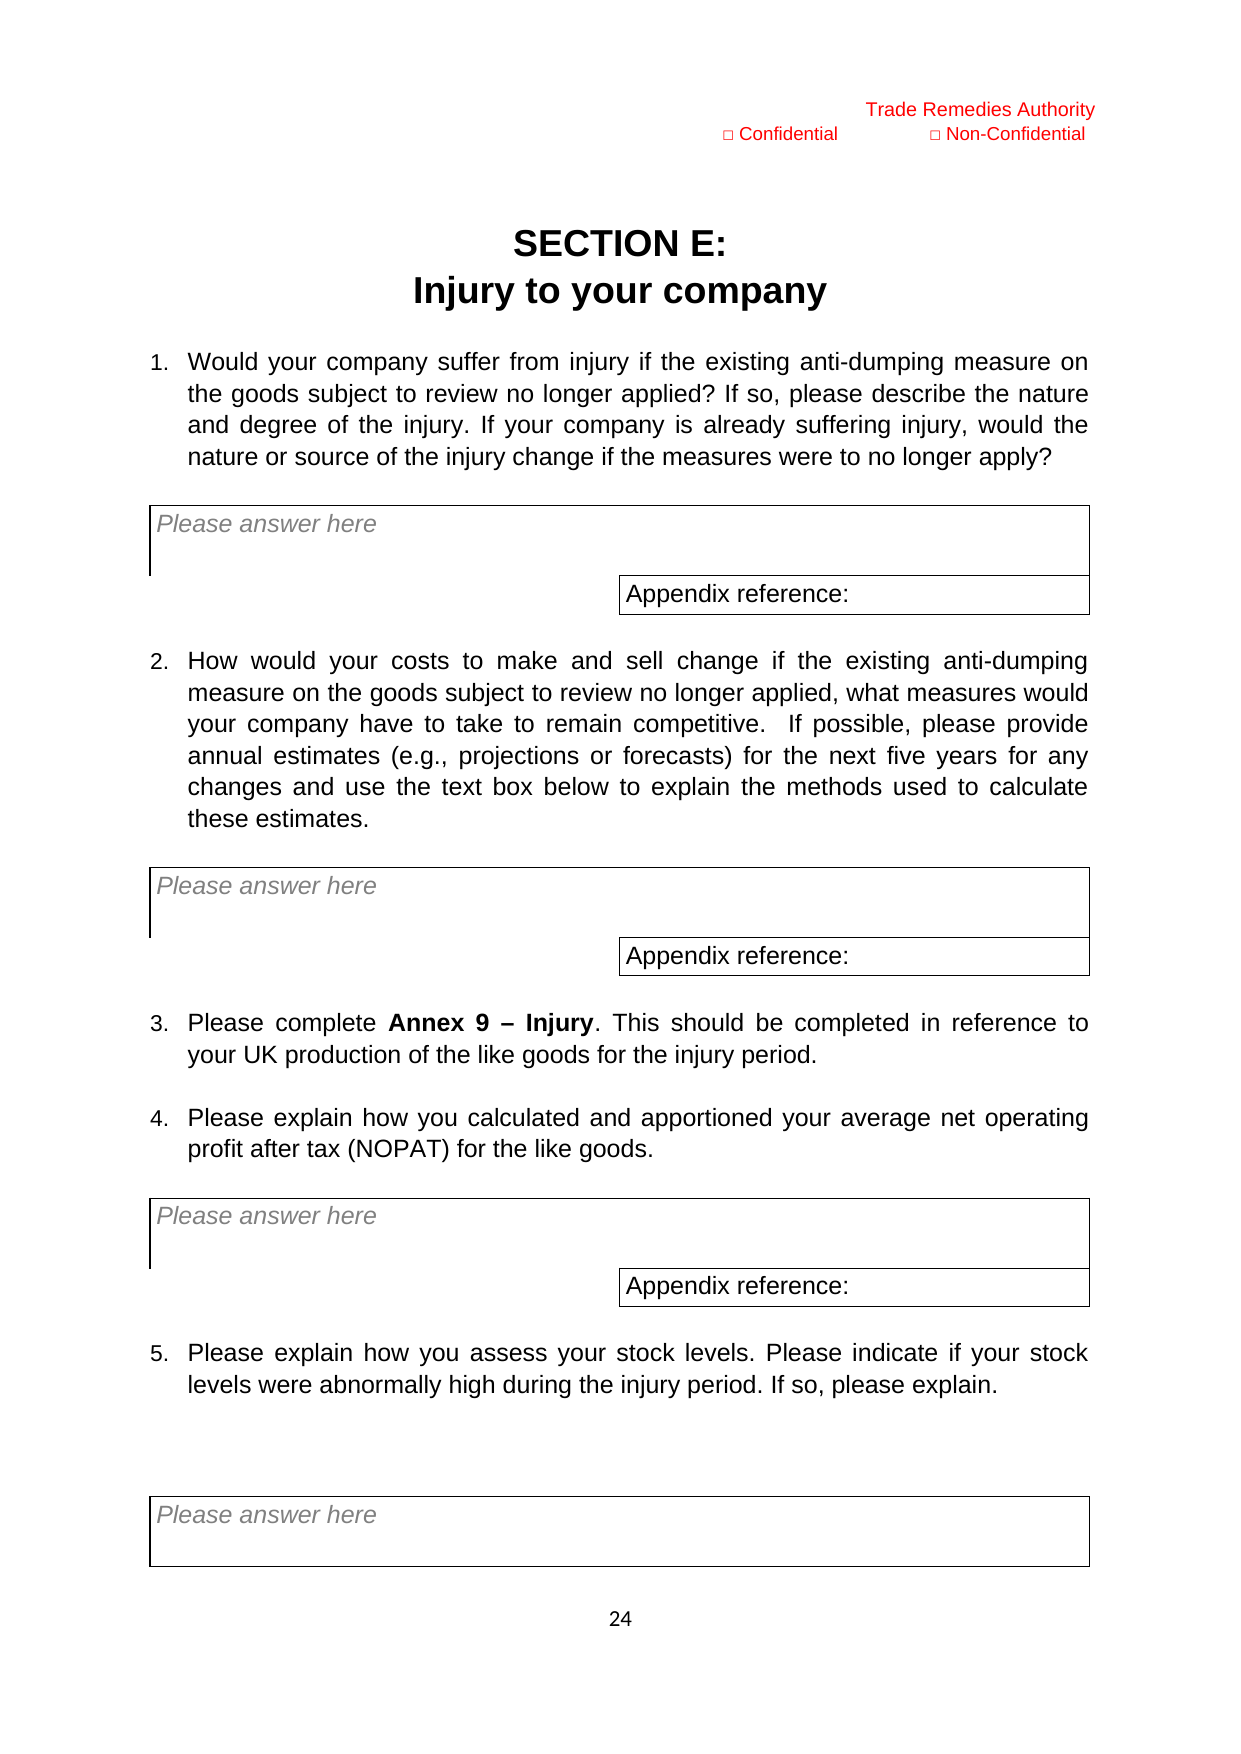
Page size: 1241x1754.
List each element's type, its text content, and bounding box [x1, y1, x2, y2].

table_header Please answer here [151, 1199, 1089, 1267]
list Please explain how you calculated and apportioned your average net operating profit after tax (NOPAT) for the like goods. [150, 1103, 1090, 1163]
list Would your company suffer from injury if the existing anti-dumping measure on the goods subject to review no longer applied? If so, please describe the nature and degree of the injury. If your company is already suffering injury, would the nature or source of the injury change if the measures were to no longer apply? [150, 347, 1090, 471]
table_cell Appendix reference: [620, 576, 1089, 613]
subtitle SECTION E: Injury to your company [150, 221, 1090, 311]
table_header Please answer here [151, 1497, 1089, 1566]
list Please explain how you assess your stock levels. Please indicate if your stock levels were abnormally high during the injury period. If so, please explain. [150, 1338, 1090, 1399]
list How would your costs to make and sell change if the existing anti-dumping measure on the goods subject to review no longer applied, what measures would your company have to take to remain competitive. If possible, please provide annual estimates (e.g., projections or forecasts) for the next five years for any changes and use the text box below to explain the methods used to calculate these estimates. [150, 646, 1090, 833]
table_cell Appendix reference: [620, 938, 1089, 975]
table_header Please answer here [151, 868, 1089, 937]
table_cell Appendix reference: [620, 1269, 1089, 1306]
table_header Please answer here [151, 506, 1089, 575]
table_cell [150, 938, 619, 975]
table_cell [150, 1269, 619, 1306]
table_cell [150, 576, 619, 613]
list Please complete Annex 9 – Injury. This should be completed in reference to your UK production of the like goods for the injury period. [150, 1008, 1090, 1068]
